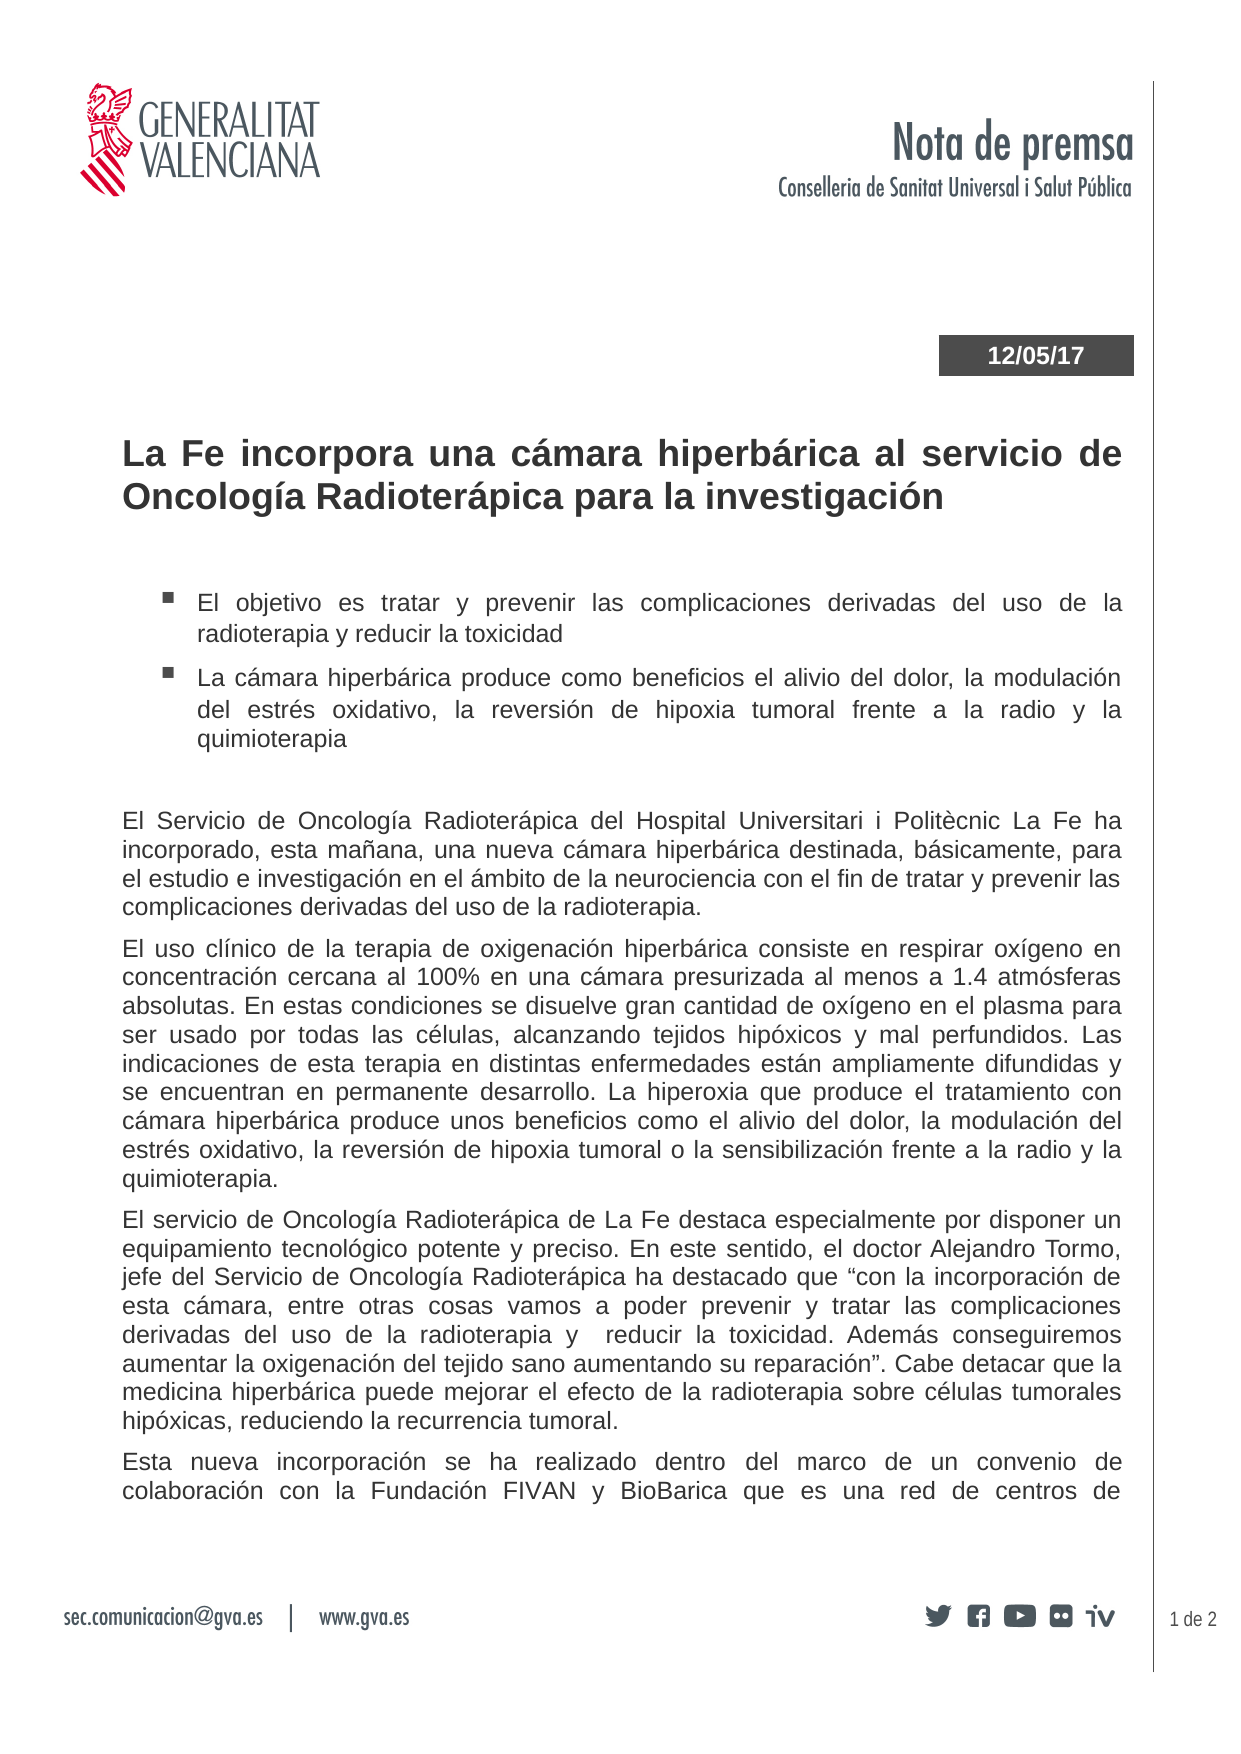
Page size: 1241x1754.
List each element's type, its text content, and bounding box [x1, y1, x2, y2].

text El uso clínico de la terapia de oxigenación hiperbárica consiste en respirar oxígeno en concentración cercana al 100% en una cámara presurizada al menos a 1.4 atmósferas absolutas. En estas condiciones se disuelve gran cantidad de oxígeno en el plasma para ser usado por todas las células, alcanzando tejidos hipóxicos y mal perfundidos. Las indicaciones de esta terapia en distintas enfermedades están ampliamente difundidas y se encuentran en permanente desarrollo. La hiperoxia que produce el tratamiento con cámara hiperbárica produce unos beneficios como el alivio del dolor, la modulación del estrés oxidativo, la reversión de hipoxia tumoral o la sensibilización frente a la radio y la quimioterapia. [122, 933, 1123, 1192]
list La cámara hiperbárica produce como beneficios el alivio del dolor, la modulación del estrés oxidativo, la reversión de hipoxia tumoral frente a la radio y la quimioterapia [159, 661, 1123, 752]
table_header 05/12/17 [940, 336, 1133, 375]
text El servicio de Oncología Radioterápica de La Fe destaca especialmente por disponer un equipamiento tecnológico potente y preciso. En este sentido, el doctor Alejandro Tormo, jefe del Servicio de Oncología Radioterápica ha destacado que “con la incorporación de esta cámara, entre otras cosas vamos a poder prevenir y tratar las complicaciones derivadas del uso de la radioterapia y reducir la toxicidad. Además conseguiremos aumentar la oxigenación del tejido sano aumentando su reparación”. Cabe detacar que la medicina hiperbárica puede mejorar el efecto de la radioterapia sobre células tumorales hipóxicas, reduciendo la recurrencia tumoral. [122, 1205, 1123, 1435]
text El Servicio de Oncología Radioterápica del Hospital Universitari i Politècnic La Fe ha incorporado, esta mañana, una nueva cámara hiperbárica destinada, básicamente, para el estudio e investigación en el ámbito de la neurociencia con el fin de tratar y prevenir las complicaciones derivadas del uso de la radioterapia. [122, 806, 1123, 921]
text La Fe incorpora una cámara hiperbárica al servicio de Oncología Radioterápica para la investigación [122, 431, 1123, 517]
table_header [122, 335, 939, 375]
picture [0, 1582, 1241, 1754]
list El objetivo es tratar y prevenir las complicaciones derivadas del uso de la radioterapia y reducir la toxicidad [159, 585, 1123, 648]
text Esta nueva incorporación se ha realizado dentro del marco de un convenio de colaboración con la Fundación FIVAN y BioBarica que es una red de centros de [122, 1447, 1123, 1505]
picture [0, 0, 1241, 278]
